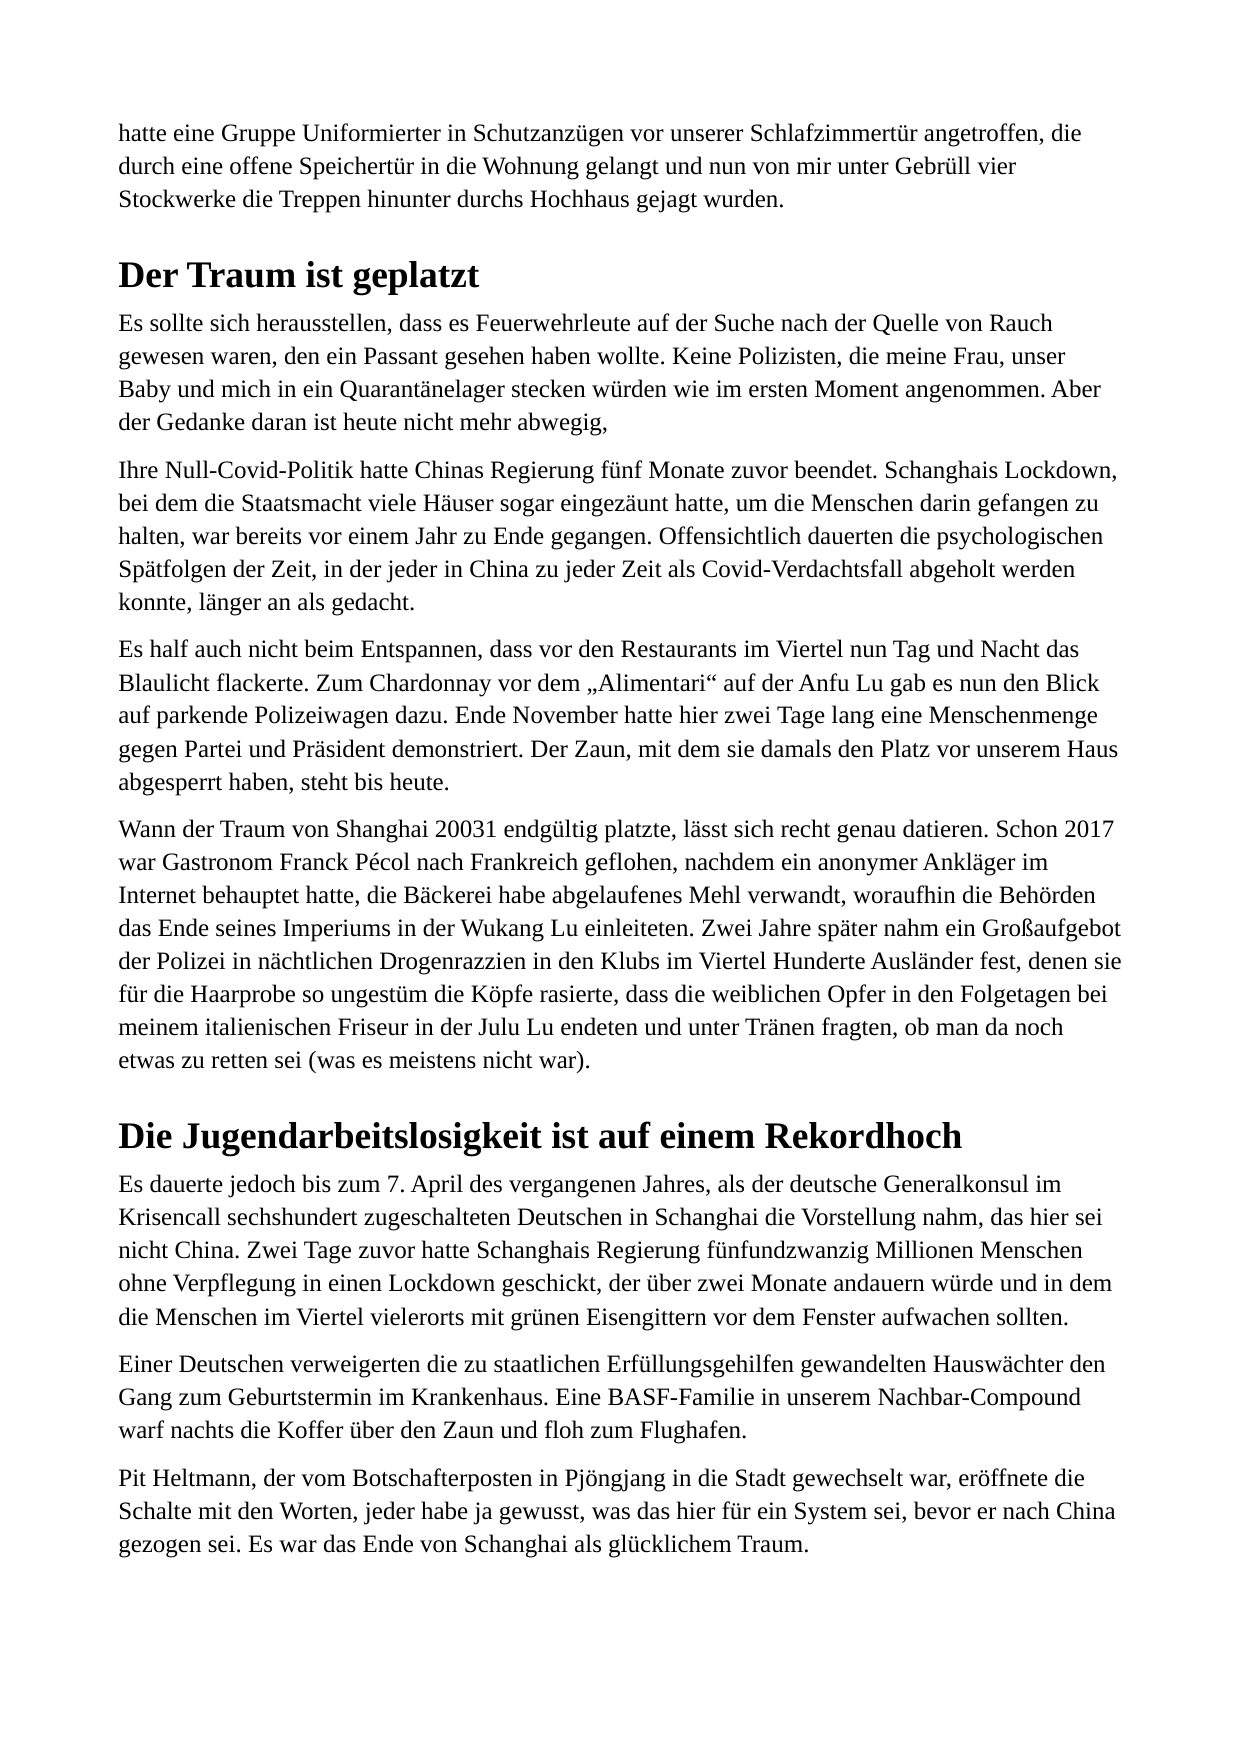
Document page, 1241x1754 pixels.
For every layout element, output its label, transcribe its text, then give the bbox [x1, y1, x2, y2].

text Es dauerte jedoch bis zum 7. April des vergangenen Jahres, als der deutsche Generalkonsul im Krisencall sechshundert zugeschalteten Deutschen in Schanghai die Vorstellung nahm, das hier sei nicht China. Zwei Tage zuvor hatte Schanghais Regierung fünfundzwanzig Millionen Menschen ohne Verpflegung in einen Lockdown geschickt, der über zwei Monate andauern würde und in dem die Menschen im Viertel vielerorts mit grünen Eisengittern vor dem Fenster aufwachen sollten. [118, 1169, 1122, 1330]
subtitle Die Jugendarbeitslosigkeit ist auf einem Rekordhoch [118, 1114, 1122, 1157]
text Es half auch nicht beim Entspannen, dass vor den Restaurants im Viertel nun Tag und Nacht das Blaulicht flackerte. Zum Chardonnay vor dem „Alimentari“ auf der Anfu Lu gab es nun den Blick auf parkende Polizeiwagen dazu. Ende November hatte hier zwei Tage lang eine Menschenmenge gegen Partei und Präsident demonstriert. Der Zaun, mit dem sie damals den Platz vor unserem Haus abgesperrt haben, steht bis heute. [118, 634, 1122, 795]
text Pit Heltmann, der vom Botschafterposten in Pjöngjang in die Stadt gewechselt war, eröffnete die Schalte mit den Worten, jeder habe ja gewusst, was das hier für ein System sei, bevor er nach China gezogen sei. Es war das Ende von Schanghai als glücklichem Traum. [118, 1463, 1122, 1558]
subtitle Der Traum ist geplatzt [118, 253, 1122, 296]
text Einer Deutschen verweigerten die zu staatlichen Erfüllungsgehilfen gewandelten Hauswächter den Gang zum Geburtstermin im Krankenhaus. Eine BASF-Familie in unserem Nachbar-Compound warf nachts die Koffer über den Zaun und floh zum Flughafen. [118, 1349, 1122, 1444]
text Wann der Traum von Shanghai 20031 endgültig platzte, lässt sich recht genau datieren. Schon 2017 war Gastronom Franck Pécol nach Frankreich geflohen, nachdem ein anonymer Ankläger im Internet behauptet hatte, die Bäckerei habe abgelaufenes Mehl verwandt, woraufhin die Behörden das Ende seines Imperiums in der Wukang Lu einleiteten. Zwei Jahre später nahm ein Großaufgebot der Polizei in nächtlichen Drogenrazzien in den Klubs im Viertel Hunderte Ausländer fest, denen sie für die Haarprobe so ungestüm die Köpfe rasierte, dass die weiblichen Opfer in den Folgetagen bei meinem italienischen Friseur in der Julu Lu endeten und unter Tränen fragten, ob man da noch etwas zu retten sei (was es meistens nicht war). [118, 814, 1122, 1074]
text Ihre Null-Covid-Politik hatte Chinas Regierung fünf Monate zuvor beendet. Schanghais Lockdown, bei dem die Staatsmacht viele Häuser sogar eingezäunt hatte, um die Menschen darin gefangen zu halten, war bereits vor einem Jahr zu Ende gegangen. Offensichtlich dauerten die psychologischen Spätfolgen der Zeit, in der jeder in China zu jeder Zeit als Covid-Verdachtsfall abgeholt werden konnte, länger an als gedacht. [118, 455, 1122, 616]
text Es sollte sich herausstellen, dass es Feuerwehrleute auf der Suche nach der Quelle von Rauch gewesen waren, den ein Passant gesehen haben wollte. Keine Polizisten, die meine Frau, unser Baby und mich in ein Quarantänelager stecken würden wie im ersten Moment angenommen. Aber der Gedanke daran ist heute nicht mehr abwegig, [118, 308, 1122, 436]
text hatte eine Gruppe Uniformierter in Schutzanzügen vor unserer Schlafzimmertür angetroffen, die durch eine offene Speichertür in die Wohnung gelangt und nun von mir unter Gebrüll vier Stockwerke die Treppen hinunter durchs Hochhaus gejagt wurden. [118, 118, 1122, 213]
